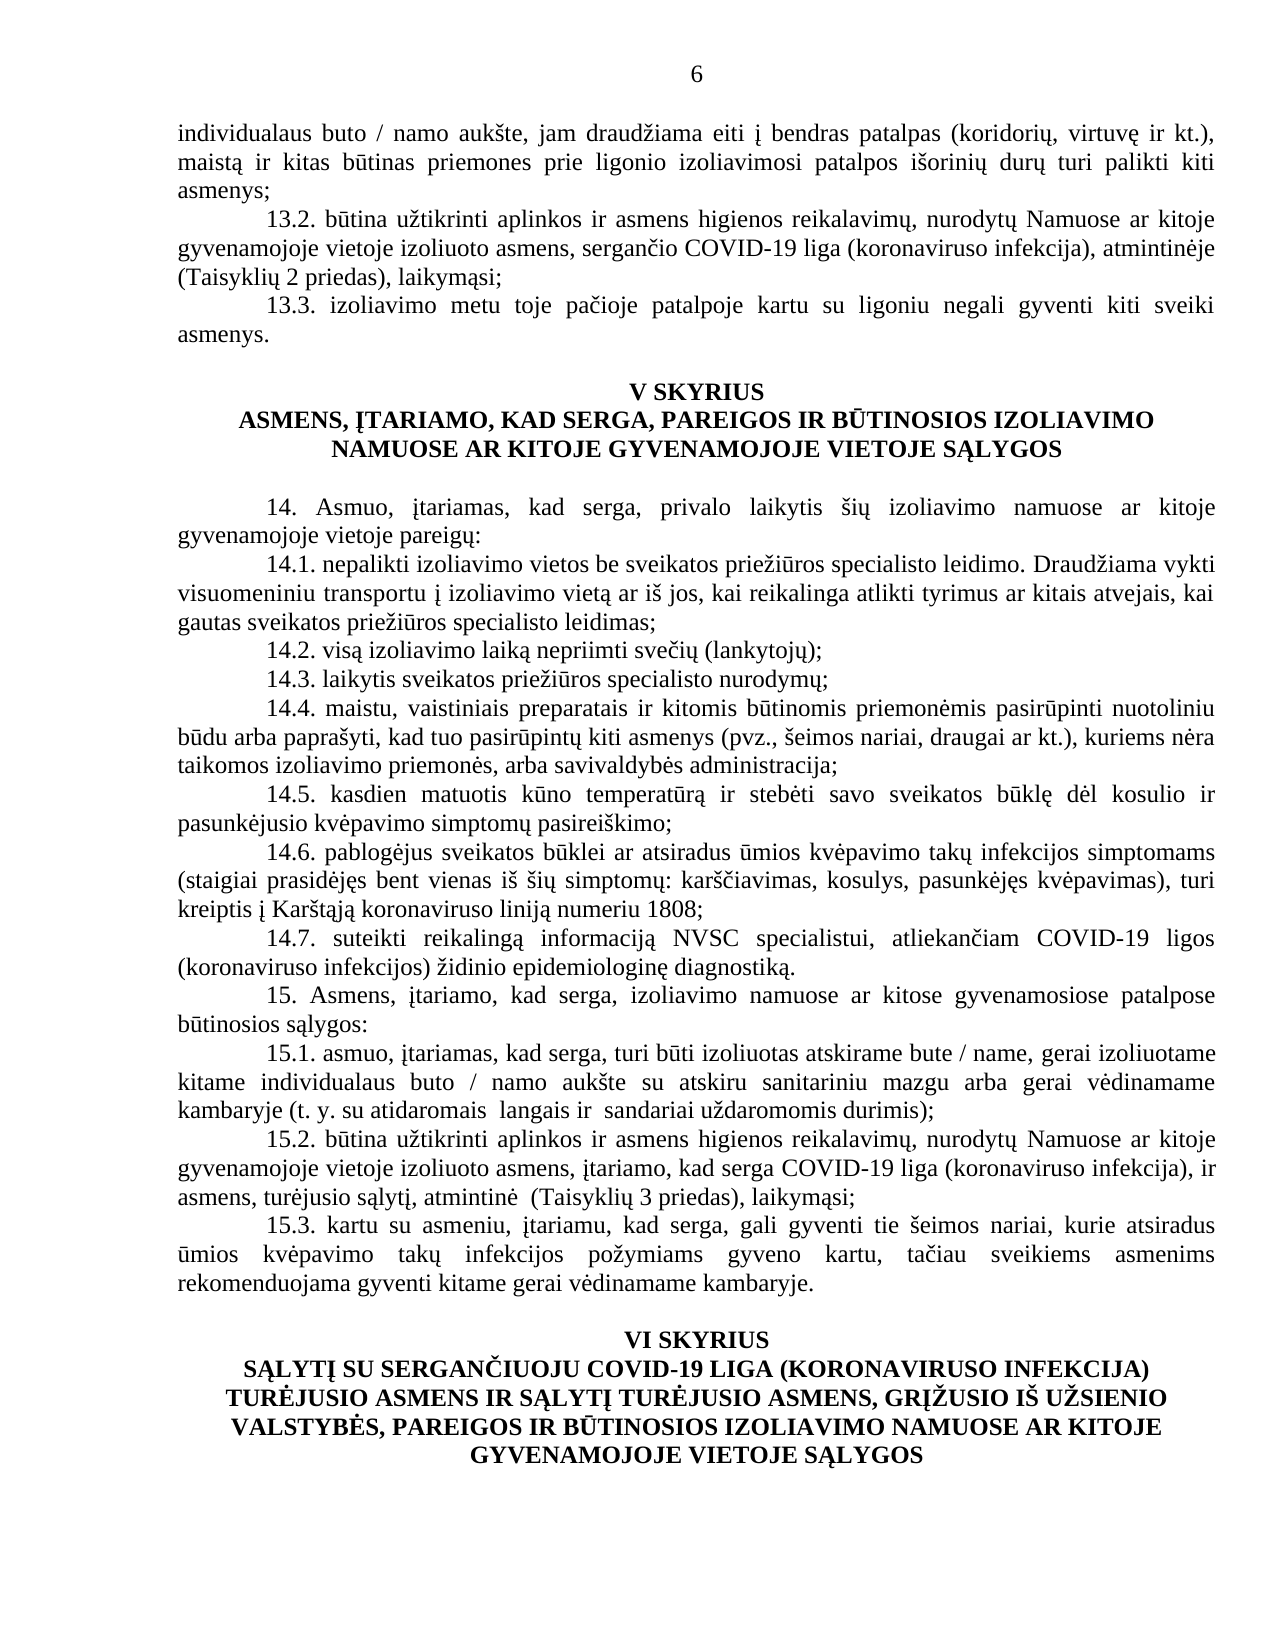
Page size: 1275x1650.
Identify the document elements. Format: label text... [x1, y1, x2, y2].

text 15.3. kartu su asmeniu, įtariamu, kad serga, gali gyventi tie šeimos nariai, kurie atsiradus ūmios kvėpavimo takų infekcijos požymiams gyveno kartu, tačiau sveikiems asmenims rekomenduojama gyventi kitame gerai vėdinamame kambaryje. [177, 1211, 1216, 1297]
text 15.1. asmuo, įtariamas, kad serga, turi būti izoliuotas atskirame bute / name, gerai izoliuotame kitame individualaus buto / namo aukšte su atskiru sanitariniu mazgu arba gerai vėdinamame kambaryje (t. y. su atidaromais langais ir sandariai uždaromomis durimis); [177, 1038, 1216, 1124]
text 14.5. kasdien matuotis kūno temperatūrą ir stebėti savo sveikatos būklę dėl kosulio ir pasunkėjusio kvėpavimo simptomų pasireiškimo; [177, 779, 1216, 837]
text 15.2. būtina užtikrinti aplinkos ir asmens higienos reikalavimų, nurodytų Namuose ar kitoje gyvenamojoje vietoje izoliuoto asmens, įtariamo, kad serga COVID-19 liga (koronaviruso infekcija), ir asmens, turėjusio sąlytį, atmintinė (Taisyklių 3 priedas), laikymąsi; [177, 1124, 1216, 1211]
text V skyrius [177, 377, 1216, 406]
text Asmens, įtariamo, kad serga, pareigos ir BŪTINOSIOS IZOLIAVIMO namuose ar kitoje gyvenamoJOje vietoje SĄLYGOS [177, 406, 1216, 463]
text 14.4. maistu, vaistiniais preparatais ir kitomis būtinomis priemonėmis pasirūpinti nuotoliniu būdu arba paprašyti, kad tuo pasirūpintų kiti asmenys (pvz., šeimos nariai, draugai ar kt.), kuriems nėra taikomos izoliavimo priemonės, arba savivaldybės administracija; [177, 693, 1216, 779]
text 14.2. visą izoliavimo laiką nepriimti svečių (lankytojų); [177, 636, 1216, 664]
text 13.2. būtina užtikrinti aplinkos ir asmens higienos reikalavimų, nurodytų Namuose ar kitoje gyvenamojoje vietoje izoliuoto asmens, sergančio COVID-19 liga (koronaviruso infekcija), atmintinėje (Taisyklių 2 priedas), laikymąsi; [177, 204, 1216, 291]
text VI skyrius [177, 1326, 1216, 1354]
text sąlytį su sergančiuoju COVID-19 liga (koronaviruso infekcija) turėjusio ASMENS IR SĄLYTĮ TURĖJUSIO ASMENS, GRĮŽUSIO IŠ UŽSIENIO VALSTYBĖS, pareigos IR BŪTINOSIOS IZOLIAVIMO namuose ar kitoje gyvenamoJOje vietoje SĄLYGOS [177, 1354, 1216, 1469]
text individualaus buto / namo aukšte, jam draudžiama eiti į bendras patalpas (koridorių, virtuvę ir kt.), maistą ir kitas būtinas priemones prie ligonio izoliavimosi patalpos išorinių durų turi palikti kiti asmenys; [177, 118, 1216, 204]
text 14.1. nepalikti izoliavimo vietos be sveikatos priežiūros specialisto leidimo. Draudžiama vykti visuomeniniu transportu į izoliavimo vietą ar iš jos, kai reikalinga atlikti tyrimus ar kitais atvejais, kai gautas sveikatos priežiūros specialisto leidimas; [177, 549, 1216, 636]
text 14.3. laikytis sveikatos priežiūros specialisto nurodymų; [177, 664, 1216, 693]
text 15. Asmens, įtariamo, kad serga, izoliavimo namuose ar kitose gyvenamosiose patalpose būtinosios sąlygos: [177, 981, 1216, 1038]
text 14.7. suteikti reikalingą informaciją NVSC specialistui, atliekančiam COVID-19 ligos (koronaviruso infekcijos) židinio epidemiologinę diagnostiką. [177, 923, 1216, 981]
text 14. Asmuo, įtariamas, kad serga, privalo laikytis šių izoliavimo namuose ar kitoje gyvenamojoje vietoje pareigų: [177, 492, 1216, 549]
text 14.6. pablogėjus sveikatos būklei ar atsiradus ūmios kvėpavimo takų infekcijos simptomams (staigiai prasidėjęs bent vienas iš šių simptomų: karščiavimas, kosulys, pasunkėjęs kvėpavimas), turi kreiptis į Karštąją koronaviruso liniją numeriu 1808; [177, 837, 1216, 923]
text 13.3. izoliavimo metu toje pačioje patalpoje kartu su ligoniu negali gyventi kiti sveiki asmenys. [177, 291, 1216, 348]
